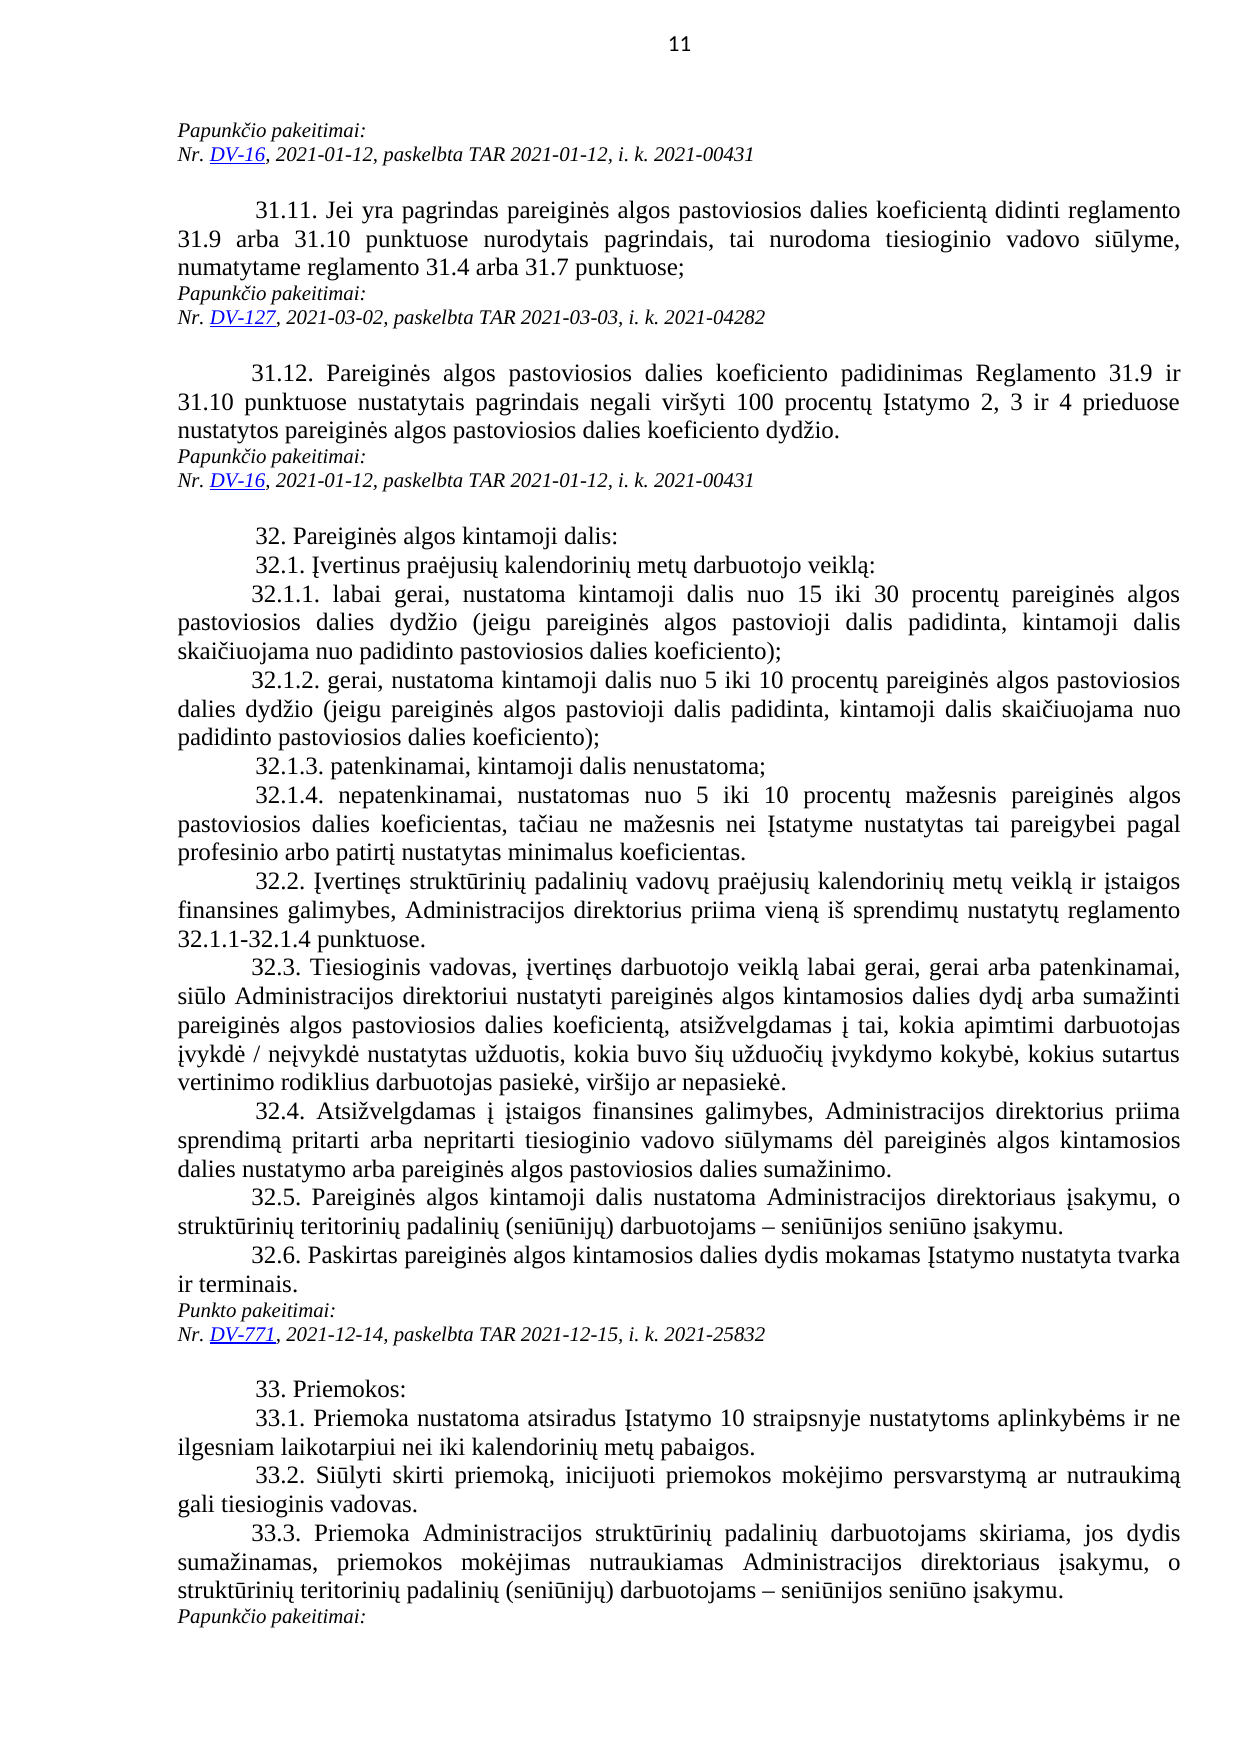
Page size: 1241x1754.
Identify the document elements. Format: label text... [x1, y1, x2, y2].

text 33.3. Priemoka Administracijos struktūrinių padalinių darbuotojams skiriama, jos dydis sumažinamas, priemokos mokėjimas nutraukiamas Administracijos direktoriaus įsakymu, o struktūrinių teritorinių padalinių (seniūnijų) darbuotojams – seniūnijos seniūno įsakymu. [177, 1518, 1181, 1604]
text 32.1.2. gerai, nustatoma kintamoji dalis nuo 5 iki 10 procentų pareiginės algos pastoviosios dalies dydžio (jeigu pareiginės algos pastovioji dalis padidinta, kintamoji dalis skaičiuojama nuo padidinto pastoviosios dalies koeficiento); [177, 665, 1181, 751]
text 32.4. Atsižvelgdamas į įstaigos finansines galimybes, Administracijos direktorius priima sprendimą pritarti arba nepritarti tiesioginio vadovo siūlymams dėl pareiginės algos kintamosios dalies nustatymo arba pareiginės algos pastoviosios dalies sumažinimo. [177, 1096, 1181, 1182]
text 32.1.3. patenkinamai, kintamoji dalis nenustatoma; [177, 751, 1181, 780]
text Punkto pakeitimai: [177, 1297, 1181, 1322]
text 32.1. Įvertinus praėjusių kalendorinių metų darbuotojo veiklą: [177, 550, 1181, 579]
text 32.1.1. labai gerai, nustatoma kintamoji dalis nuo 15 iki 30 procentų pareiginės algos pastoviosios dalies dydžio (jeigu pareiginės algos pastovioji dalis padidinta, kintamoji dalis skaičiuojama nuo padidinto pastoviosios dalies koeficiento); [177, 579, 1181, 665]
text 32.6. Paskirtas pareiginės algos kintamosios dalies dydis mokamas Įstatymo nustatyta tvarka ir terminais. [177, 1240, 1181, 1297]
text Nr. DV-771, 2021-12-14, paskelbta TAR 2021-12-15, i. k. 2021-25832 [177, 1322, 1181, 1346]
text 33. Priemokos: [177, 1374, 1181, 1403]
text 31.11. Jei yra pagrindas pareiginės algos pastoviosios dalies koeficientą didinti reglamento 31.9 arba 31.10 punktuose nurodytais pagrindais, tai nurodoma tiesioginio vadovo siūlyme, numatytame reglamento 31.4 arba 31.7 punktuose; [177, 195, 1181, 281]
text 31.12. Pareiginės algos pastoviosios dalies koeficiento padidinimas Reglamento 31.9 ir 31.10 punktuose nustatytais pagrindais negali viršyti 100 procentų Įstatymo 2, 3 ir 4 prieduose nustatytos pareiginės algos pastoviosios dalies koeficiento dydžio. [177, 358, 1181, 444]
text Nr. DV-127, 2021-03-02, paskelbta TAR 2021-03-03, i. k. 2021-04282 [177, 305, 1181, 329]
text 32.2. Įvertinęs struktūrinių padalinių vadovų praėjusių kalendorinių metų veiklą ir įstaigos finansines galimybes, Administracijos direktorius priima vieną iš sprendimų nustatytų reglamento 32.1.1-32.1.4 punktuose. [177, 866, 1181, 952]
text 32.1.4. nepatenkinamai, nustatomas nuo 5 iki 10 procentų mažesnis pareiginės algos pastoviosios dalies koeficientas, tačiau ne mažesnis nei Įstatyme nustatytas tai pareigybei pagal profesinio arbo patirtį nustatytas minimalus koeficientas. [177, 780, 1181, 866]
text 33.1. Priemoka nustatoma atsiradus Įstatymo 10 straipsnyje nustatytoms aplinkybėms ir ne ilgesniam laikotarpiui nei iki kalendorinių metų pabaigos. [177, 1403, 1181, 1461]
text 33.2. Siūlyti skirti priemoką, inicijuoti priemokos mokėjimo persvarstymą ar nutraukimą gali tiesioginis vadovas. [177, 1461, 1181, 1518]
text 32.3. Tiesioginis vadovas, įvertinęs darbuotojo veiklą labai gerai, gerai arba patenkinamai, siūlo Administracijos direktoriui nustatyti pareiginės algos kintamosios dalies dydį arba sumažinti pareiginės algos pastoviosios dalies koeficientą, atsižvelgdamas į tai, kokia apimtimi darbuotojas įvykdė / neįvykdė nustatytas užduotis, kokia buvo šių užduočių įvykdymo kokybė, kokius sutartus vertinimo rodiklius darbuotojas pasiekė, viršijo ar nepasiekė. [177, 952, 1181, 1096]
text 32.5. Pareiginės algos kintamoji dalis nustatoma Administracijos direktoriaus įsakymu, o struktūrinių teritorinių padalinių (seniūnijų) darbuotojams – seniūnijos seniūno įsakymu. [177, 1182, 1181, 1240]
text Papunkčio pakeitimai: [177, 1604, 1181, 1628]
text Nr. DV-16, 2021-01-12, paskelbta TAR 2021-01-12, i. k. 2021-00431 [177, 142, 1181, 166]
text Papunkčio pakeitimai: [177, 118, 1181, 142]
text Papunkčio pakeitimai: [177, 281, 1181, 305]
text Nr. DV-16, 2021-01-12, paskelbta TAR 2021-01-12, i. k. 2021-00431 [177, 468, 1181, 492]
text 32. Pareiginės algos kintamoji dalis: [177, 521, 1181, 550]
text Papunkčio pakeitimai: [177, 444, 1181, 468]
